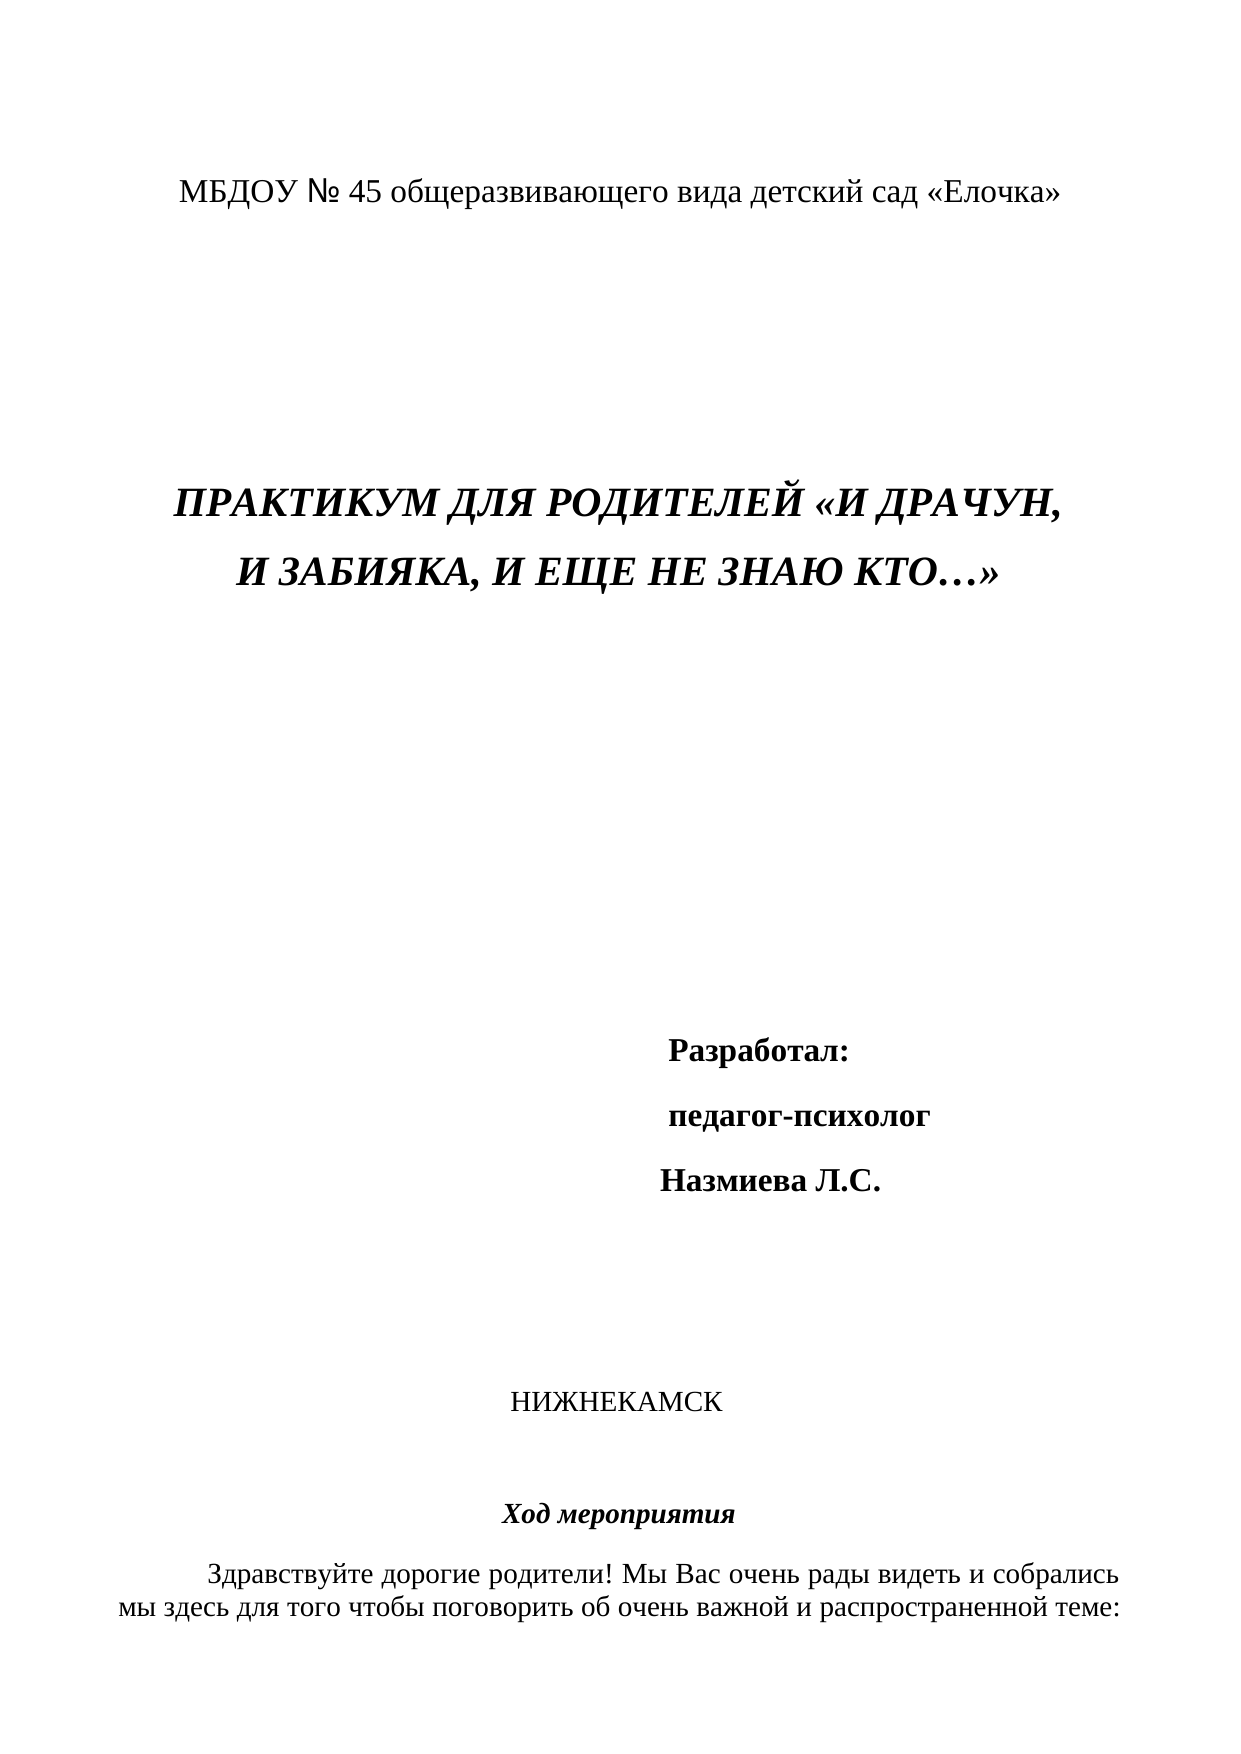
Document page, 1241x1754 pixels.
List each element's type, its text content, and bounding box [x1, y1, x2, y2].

text педагог-психолог [118, 1095, 1122, 1133]
text Здравствуйте дорогие родители! Мы Вас очень рады видеть и собрались мы здесь для того чтобы поговорить об очень важной и распространенной теме: [118, 1556, 1122, 1623]
text Ход мероприятия [118, 1496, 1122, 1530]
text и забияка, и еще не знаю кто…» [118, 546, 1122, 594]
text НИЖНЕКАМСК [118, 1384, 1122, 1417]
text МБДОУ № 45 общеразвивающего вида детский сад «Елочка» [118, 167, 1122, 212]
text Разработал: [118, 1030, 1122, 1068]
text Назмиева Л.С. [118, 1160, 1122, 1198]
text Практикум для родителей «И драчун, [118, 477, 1122, 525]
